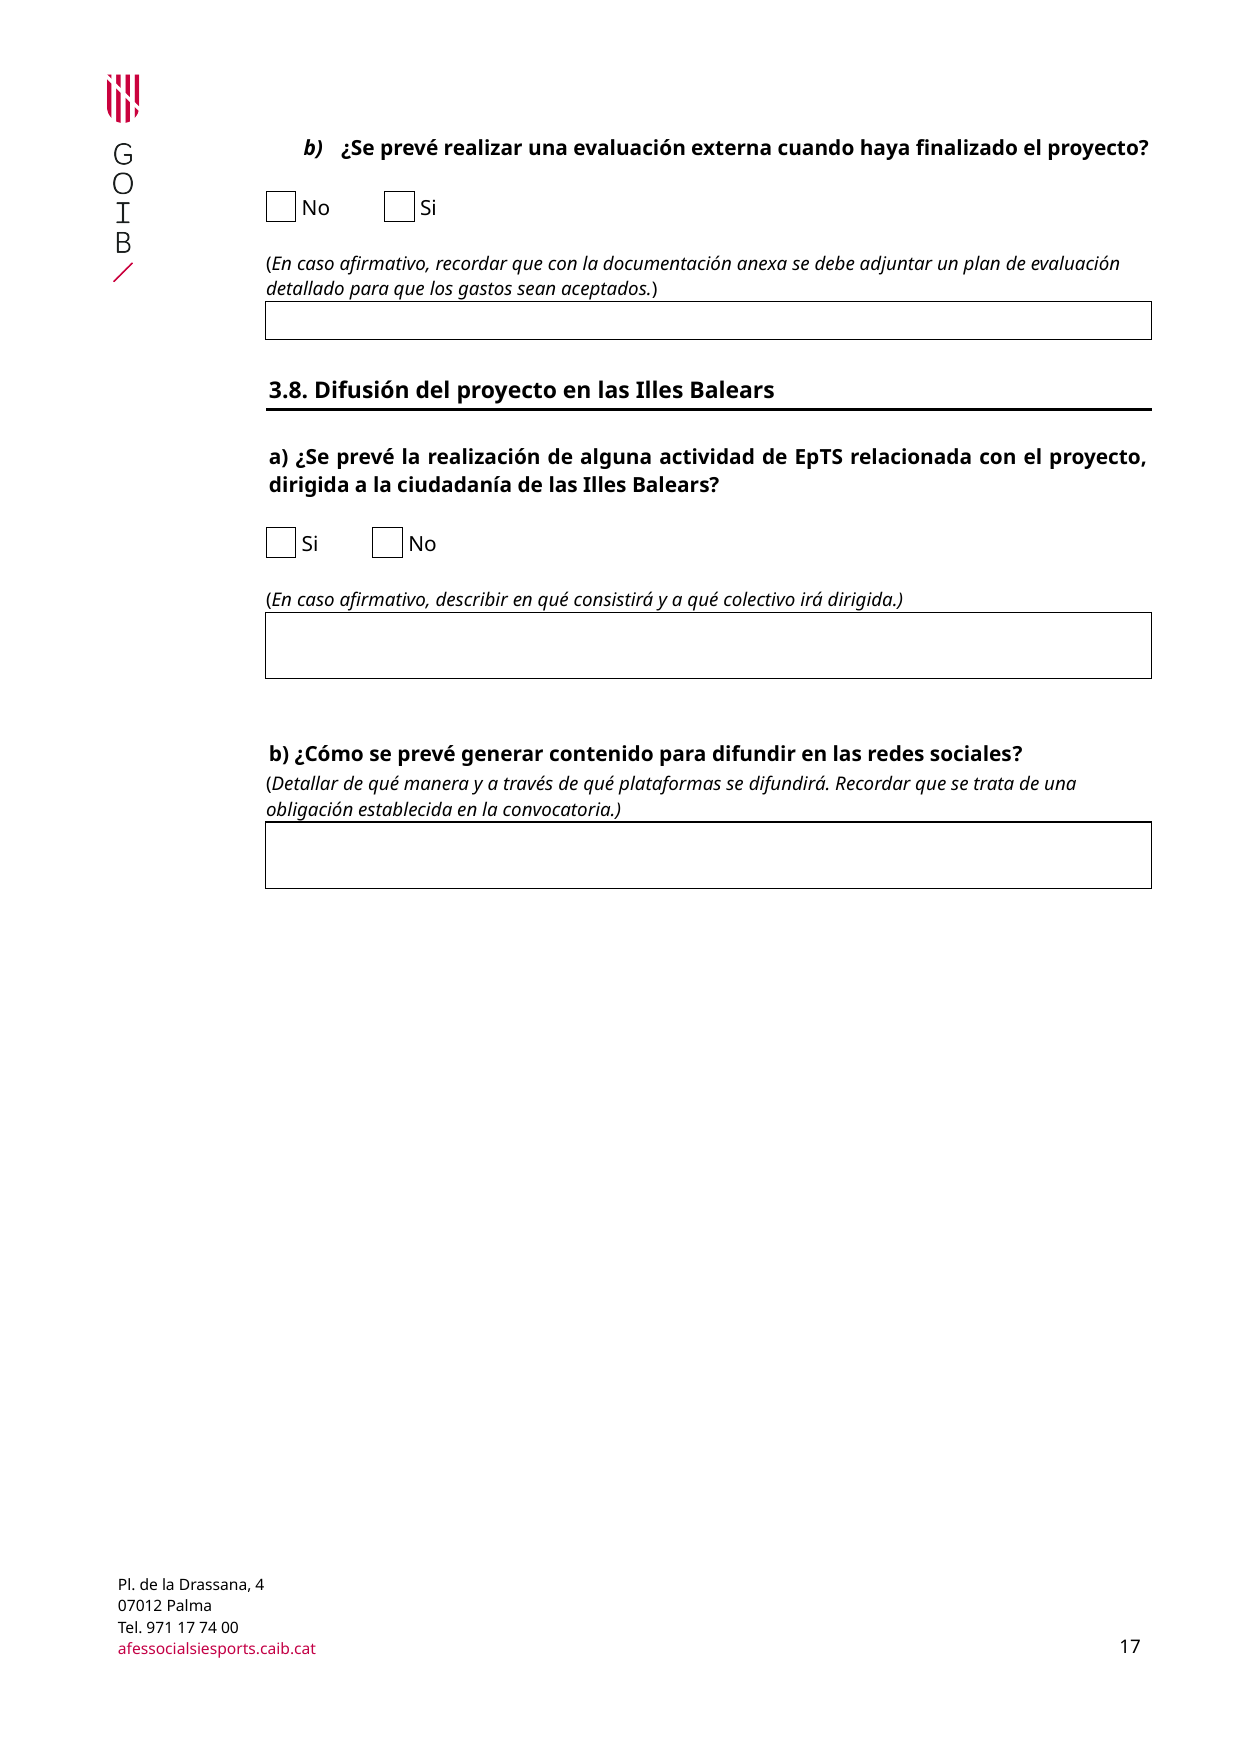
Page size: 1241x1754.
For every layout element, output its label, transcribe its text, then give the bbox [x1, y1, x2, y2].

text a) ¿Se prevé la realización de alguna actividad de EpTS relacionada con el proyecto, dirigida a la ciudadanía de las Illes Balears? [266, 442, 1152, 499]
text No Si [266, 190, 1152, 222]
picture [78, 51, 168, 313]
text (En caso afirmativo, describir en qué consistirá y a qué colectivo irá dirigida.) [266, 586, 1152, 612]
text Si [296, 527, 372, 558]
table_header [266, 302, 1151, 339]
text 3.8. Difusión del proyecto en las Illes Balears [266, 371, 1152, 408]
list ¿Se prevé realizar una evaluación externa cuando haya finalizado el proyecto? [303, 133, 1152, 162]
table_header [266, 613, 1151, 678]
text No [403, 527, 1152, 558]
table_header [266, 823, 1151, 888]
text (En caso afirmativo, recordar que con la documentación anexa se debe adjuntar un plan de evaluación detallado para que los gastos sean aceptados.) [266, 250, 1152, 301]
text (Detallar de qué manera y a través de qué plataformas se difundirá. Recordar que se trata de una obligación establecida en la convocatoria.) [266, 770, 1152, 821]
text b) ¿Cómo se prevé generar contenido para difundir en las redes sociales? [266, 739, 1152, 770]
